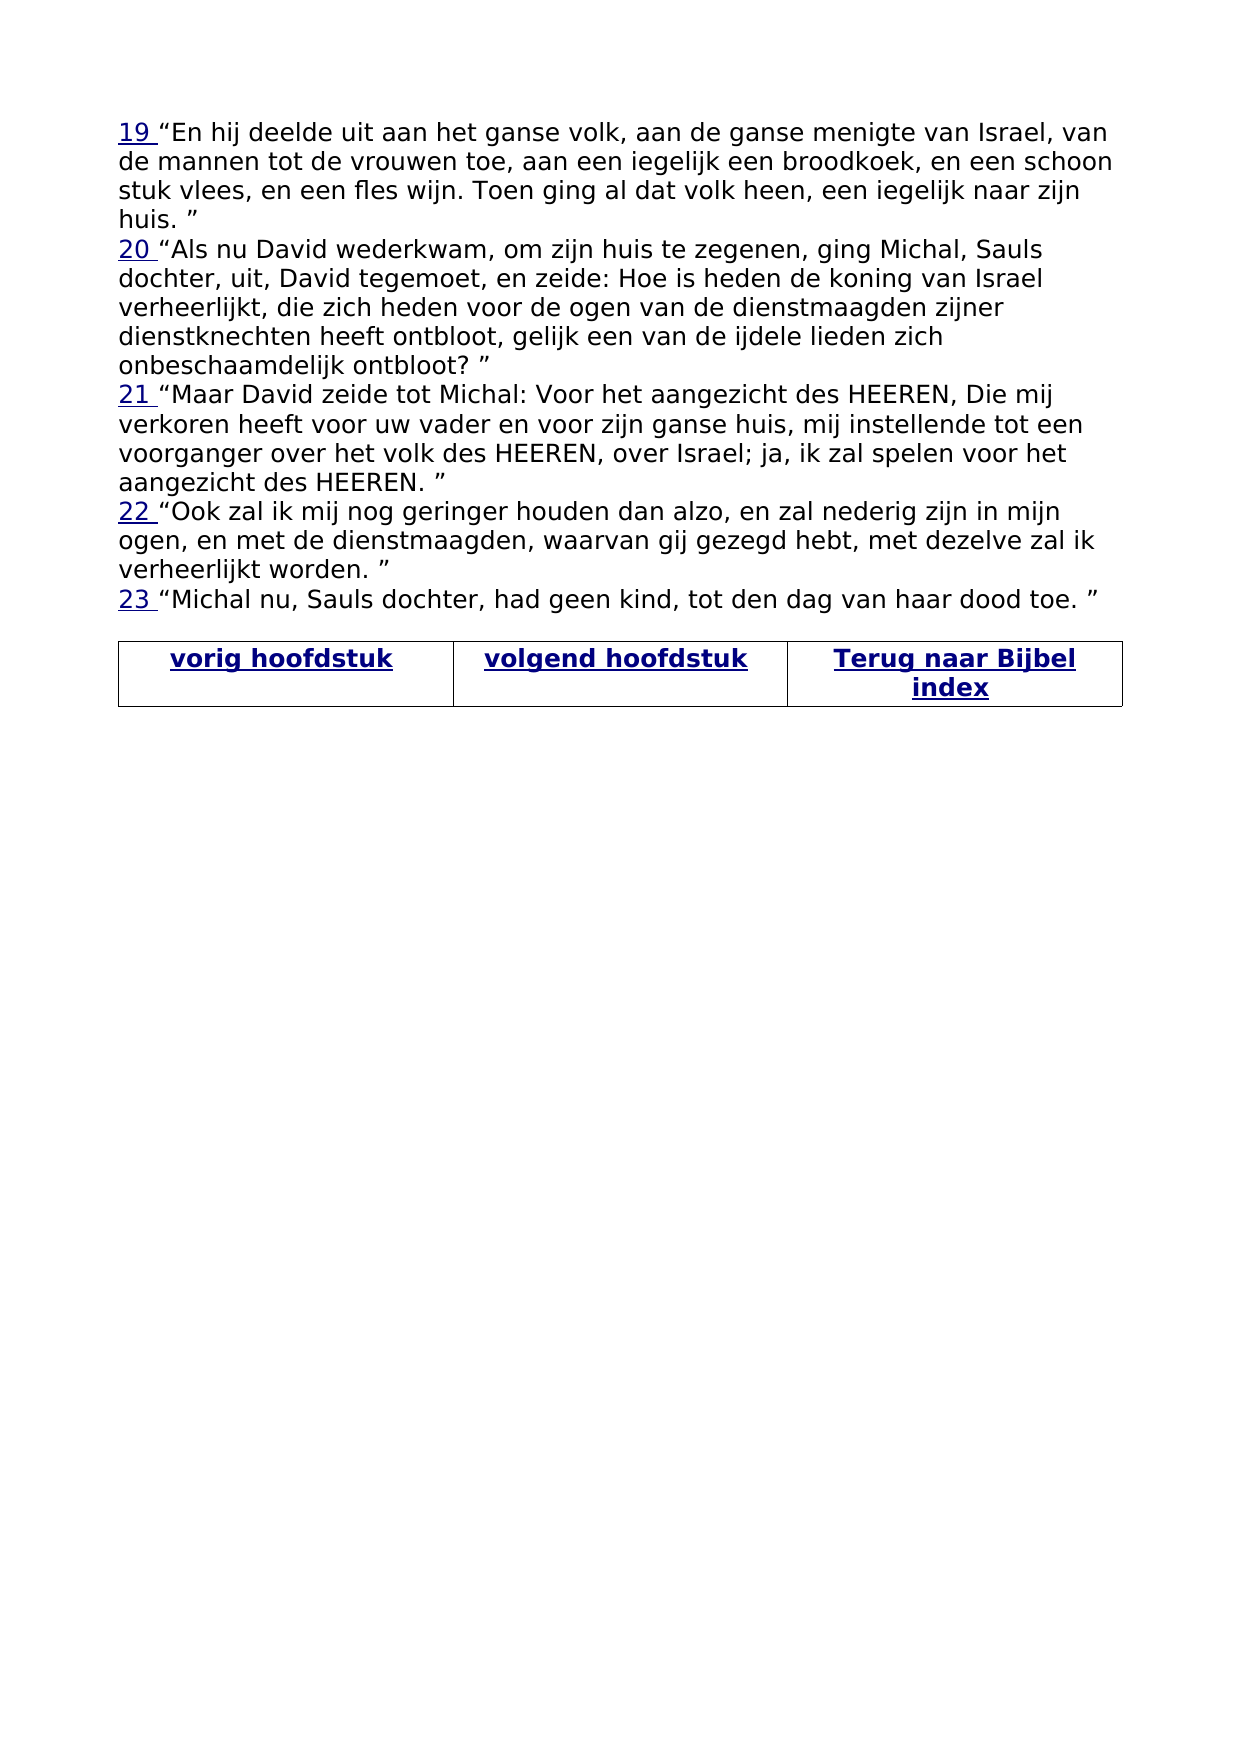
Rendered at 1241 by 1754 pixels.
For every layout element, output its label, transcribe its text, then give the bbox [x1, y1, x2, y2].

table_header Terug naar Bijbel index [788, 642, 1122, 706]
table_header volgend hoofdstuk [454, 642, 787, 706]
text 19 “En hij deelde uit aan het ganse volk, aan de ganse menigte van Israel, van de mannen tot de vrouwen toe, aan een iegelijk een broodkoek, en een schoon stuk vlees, en een fles wijn. Toen ging al dat volk heen, een iegelijk naar zijn huis. ” 20 “Als nu David wederkwam, om zijn huis te zegenen, ging Michal, Sauls dochter, uit, David tegemoet, en zeide: Hoe is heden de koning van Israel verheerlijkt, die zich heden voor de ogen van de dienstmaagden zijner dienstknechten heeft ontbloot, gelijk een van de ijdele lieden zich onbeschaamdelijk ontbloot? ” 21 “Maar David zeide tot Michal: Voor het aangezicht des HEEREN, Die mij verkoren heeft voor uw vader en voor zijn ganse huis, mij instellende tot een voorganger over het volk des HEEREN, over Israel; ja, ik zal spelen voor het aangezicht des HEEREN. ” 22 “Ook zal ik mij nog geringer houden dan alzo, en zal nederig zijn in mijn ogen, en met de dienstmaagden, waarvan gij gezegd hebt, met dezelve zal ik verheerlijkt worden. ” 23 “Michal nu, Sauls dochter, had geen kind, tot den dag van haar dood toe. ” [118, 118, 1122, 614]
table_header vorig hoofdstuk [119, 642, 453, 706]
